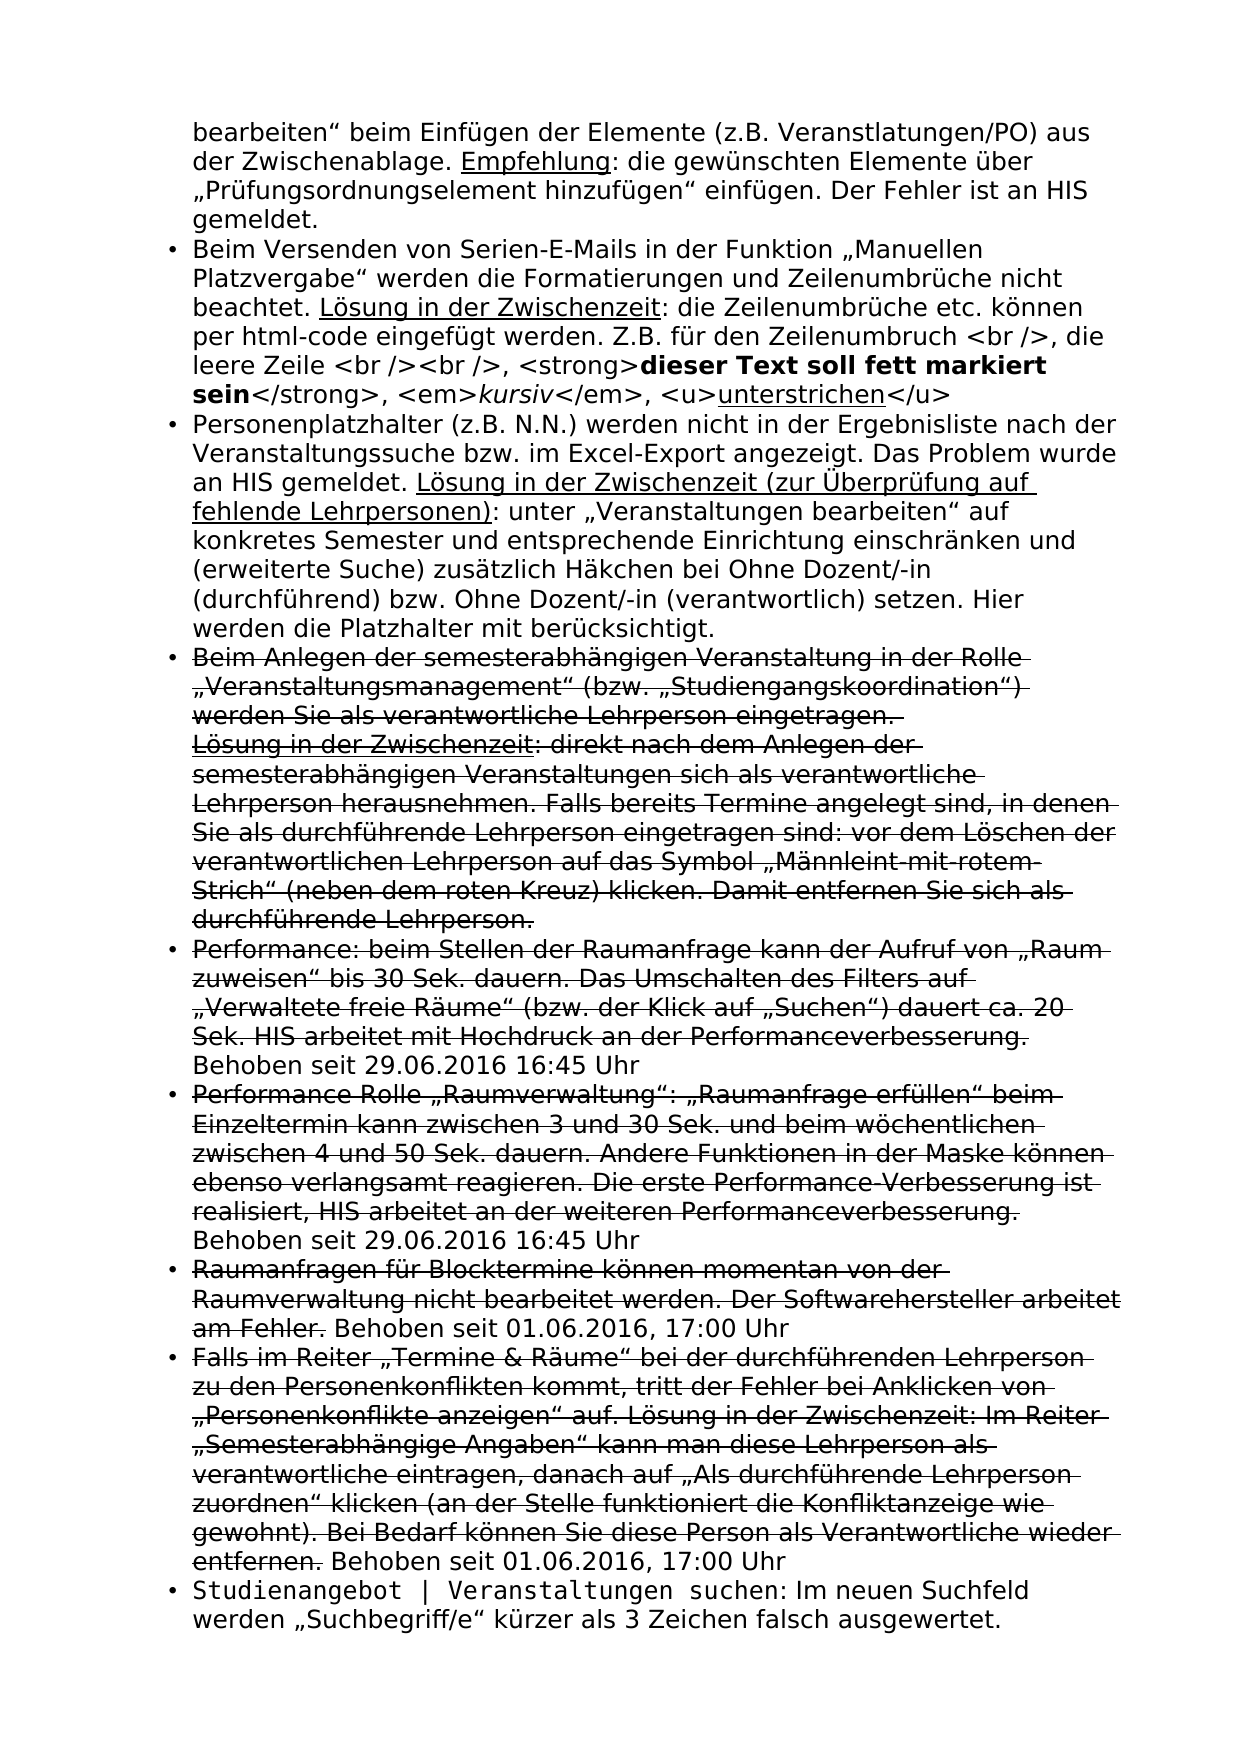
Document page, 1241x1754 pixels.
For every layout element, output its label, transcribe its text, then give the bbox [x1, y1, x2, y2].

list Performance Rolle „Raumverwaltung“: „Raumanfrage erfüllen“ beim Einzeltermin kann zwischen 3 und 30 Sek. und beim wöchentlichen zwischen 4 und 50 Sek. dauern. Andere Funktionen in der Maske können ebenso verlangsamt reagieren. Die erste Performance-Verbesserung ist realisiert, HIS arbeitet an der weiteren Performanceverbesserung. Behoben seit 29.06.2016 16:45 Uhr [177, 1081, 1122, 1256]
list Studienangebot | Veranstaltungen suchen: Im neuen Suchfeld werden „Suchbegriff/e“ kürzer als 3 Zeichen falsch ausgewertet. [177, 1576, 1122, 1635]
list Performance: beim Stellen der Raumanfrage kann der Aufruf von „Raum zuweisen“ bis 30 Sek. dauern. Das Umschalten des Filters auf „Verwaltete freie Räume“ (bzw. der Klick auf „Suchen“) dauert ca. 20 Sek. HIS arbeitet mit Hochdruck an der Performanceverbesserung. Behoben seit 29.06.2016 16:45 Uhr [177, 935, 1122, 1081]
list Falls im Reiter „Termine & Räume“ bei der durchführenden Lehrperson zu den Personenkonflikten kommt, tritt der Fehler bei Anklicken von „Personenkonflikte anzeigen“ auf. Lösung in der Zwischenzeit: Im Reiter „Semesterabhängige Angaben“ kann man diese Lehrperson als verantwortliche eintragen, danach auf „Als durchführende Lehrperson zuordnen“ klicken (an der Stelle funktioniert die Konfliktanzeige wie gewohnt). Bei Bedarf können Sie diese Person als Verantwortliche wieder entfernen. Behoben seit 01.06.2016, 17:00 Uhr [177, 1343, 1122, 1576]
list Beim Versenden von Serien-E-Mails in der Funktion „Manuellen Platzvergabe“ werden die Formatierungen und Zeilenumbrüche nicht beachtet. Lösung in der Zwischenzeit: die Zeilenumbrüche etc. können per html-code eingefügt werden. Z.B. für den Zeilenumbruch <br />, die leere Zeile <br /><br />, <strong>dieser Text soll fett markiert sein</strong>, <em>kursiv</em>, <u>unterstrichen</u> [177, 235, 1122, 410]
list Raumanfragen für Blocktermine können momentan von der Raumverwaltung nicht bearbeitet werden. Der Softwarehersteller arbeitet am Fehler. Behoben seit 01.06.2016, 17:00 Uhr [177, 1256, 1122, 1343]
list bearbeiten“ beim Einfügen der Elemente (z.B. Veranstlatungen/PO) aus der Zwischenablage. Empfehlung: die gewünschten Elemente über „Prüfungsordnungselement hinzufügen“ einfügen. Der Fehler ist an HIS gemeldet. [177, 118, 1122, 235]
list Personenplatzhalter (z.B. N.N.) werden nicht in der Ergebnisliste nach der Veranstaltungssuche bzw. im Excel-Export angezeigt. Das Problem wurde an HIS gemeldet. Lösung in der Zwischenzeit (zur Überprüfung auf fehlende Lehrpersonen): unter „Veranstaltungen bearbeiten“ auf konkretes Semester und entsprechende Einrichtung einschränken und (erweiterte Suche) zusätzlich Häkchen bei Ohne Dozent/-in (durchführend) bzw. Ohne Dozent/-in (verantwortlich) setzen. Hier werden die Platzhalter mit berücksichtigt. [177, 410, 1122, 643]
list Beim Anlegen der semesterabhängigen Veranstaltung in der Rolle „Veranstaltungsmanagement“ (bzw. „Studiengangskoordination“) werden Sie als verantwortliche Lehrperson eingetragen. Lösung in der Zwischenzeit: direkt nach dem Anlegen der semesterabhängigen Veranstaltungen sich als verantwortliche Lehrperson herausnehmen. Falls bereits Termine angelegt sind, in denen Sie als durchführende Lehrperson eingetragen sind: vor dem Löschen der verantwortlichen Lehrperson auf das Symbol „Männleint-mit-rotem-Strich“ (neben dem roten Kreuz) klicken. Damit entfernen Sie sich als durchführende Lehrperson. [177, 643, 1122, 935]
